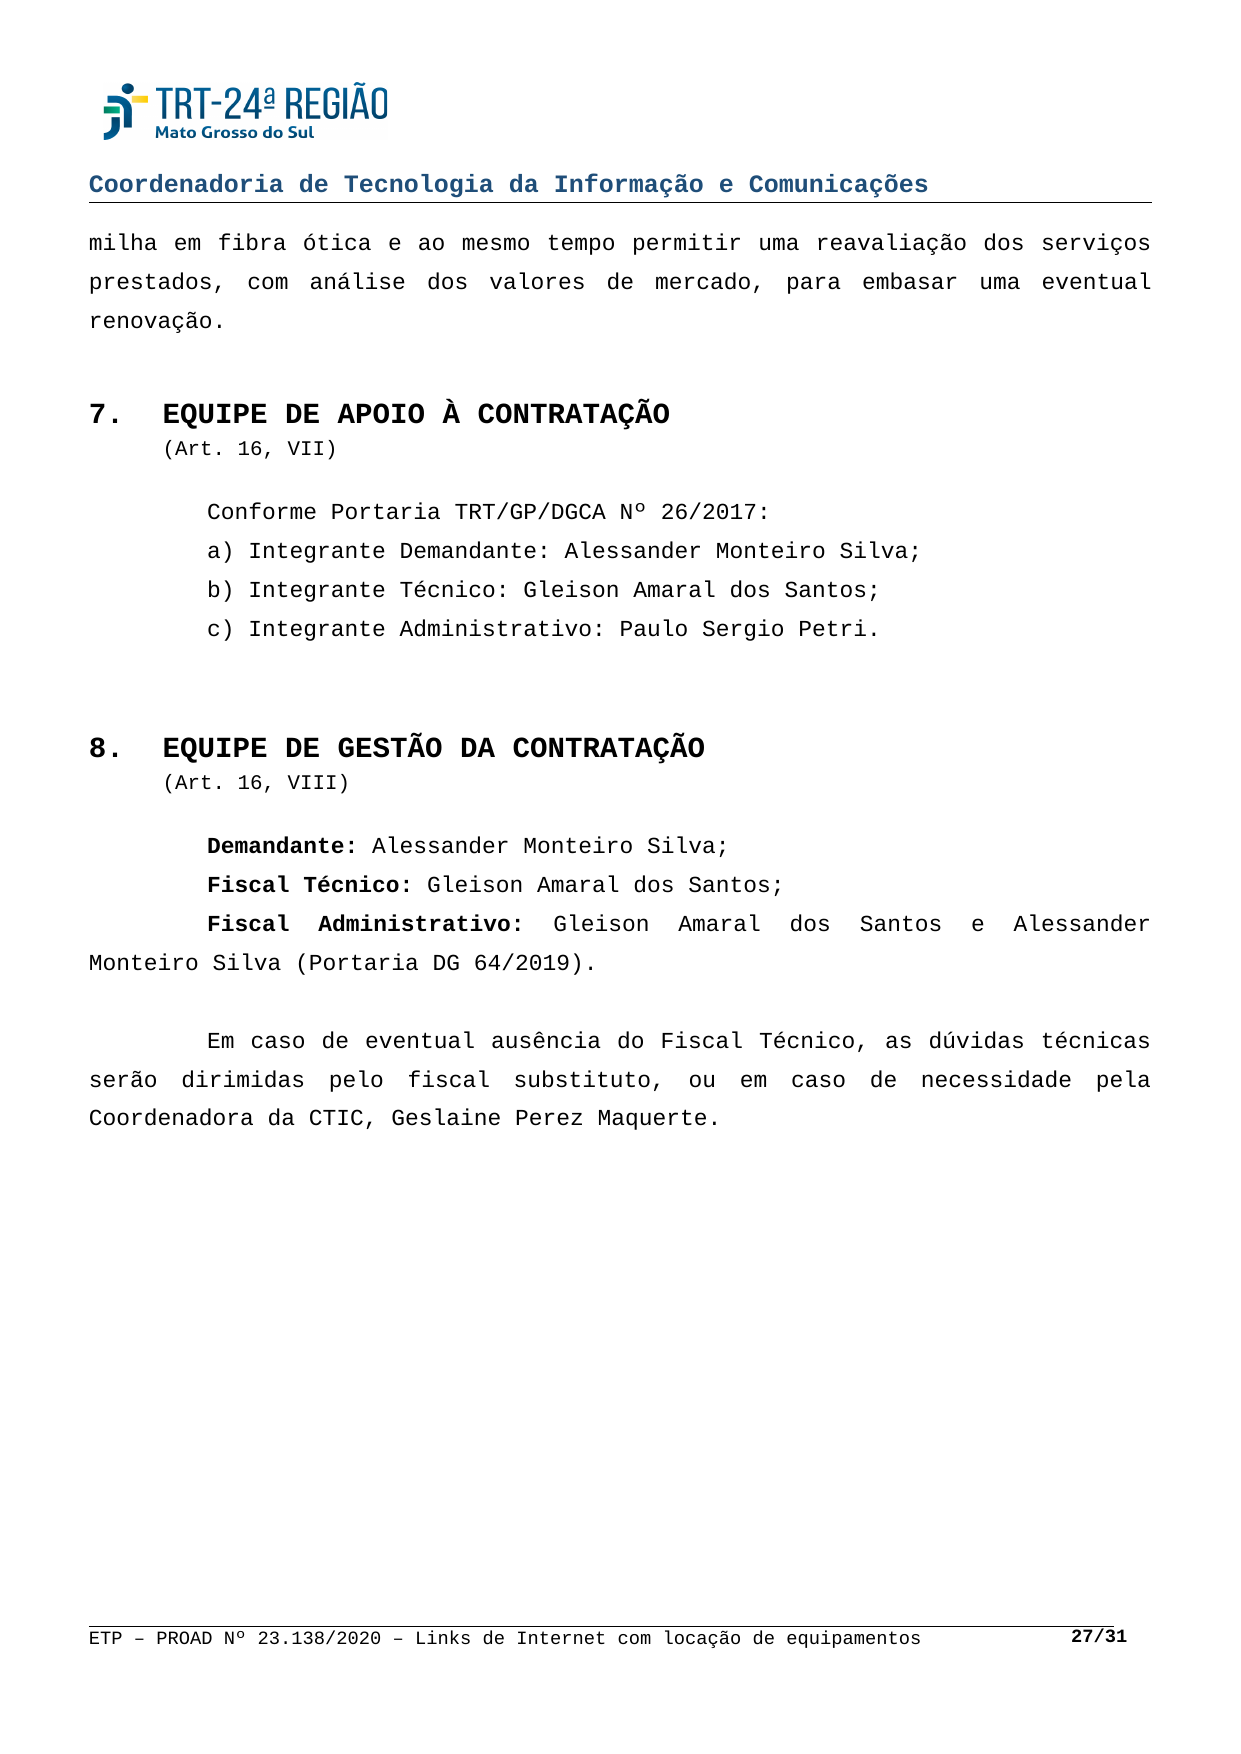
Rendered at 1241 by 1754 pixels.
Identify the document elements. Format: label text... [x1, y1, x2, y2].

picture [103, 82, 388, 140]
text milha em fibra ótica e ao mesmo tempo permitir uma reavaliação dos serviços prestados, com análise dos valores de mercado, para embasar uma eventual renovação. [89, 231, 1152, 335]
text Fiscal Técnico: Gleison Amaral dos Santos; [89, 874, 1152, 899]
text Conforme Portaria TRT/GP/DGCA Nº 26/2017: [89, 501, 1152, 527]
subtitle Equipe de Apoio à Contratação [89, 399, 1152, 432]
text a) Integrante Demandante: Alessander Monteiro Silva; [89, 539, 1152, 566]
text Demandante: Alessander Monteiro Silva; [89, 835, 1152, 861]
text b) Integrante Técnico: Gleison Amaral dos Santos; [89, 578, 1152, 604]
text (Art. 16, VIII) [89, 772, 1152, 796]
text (Art. 16, VII) [89, 438, 1152, 462]
text Em caso de eventual ausência do Fiscal Técnico, as dúvidas técnicas serão dirimidas pelo fiscal substituto, ou em caso de necessidade pela Coordenadora da CTIC, Geslaine Perez Maquerte. [89, 1029, 1152, 1133]
text c) Integrante Administrativo: Paulo Sergio Petri. [89, 617, 1152, 643]
text Fiscal Administrativo: Gleison Amaral dos Santos e Alessander Monteiro Silva (Portaria DG 64/2019). [89, 912, 1152, 977]
subtitle Equipe de Gestão da Contratação [89, 733, 1152, 766]
